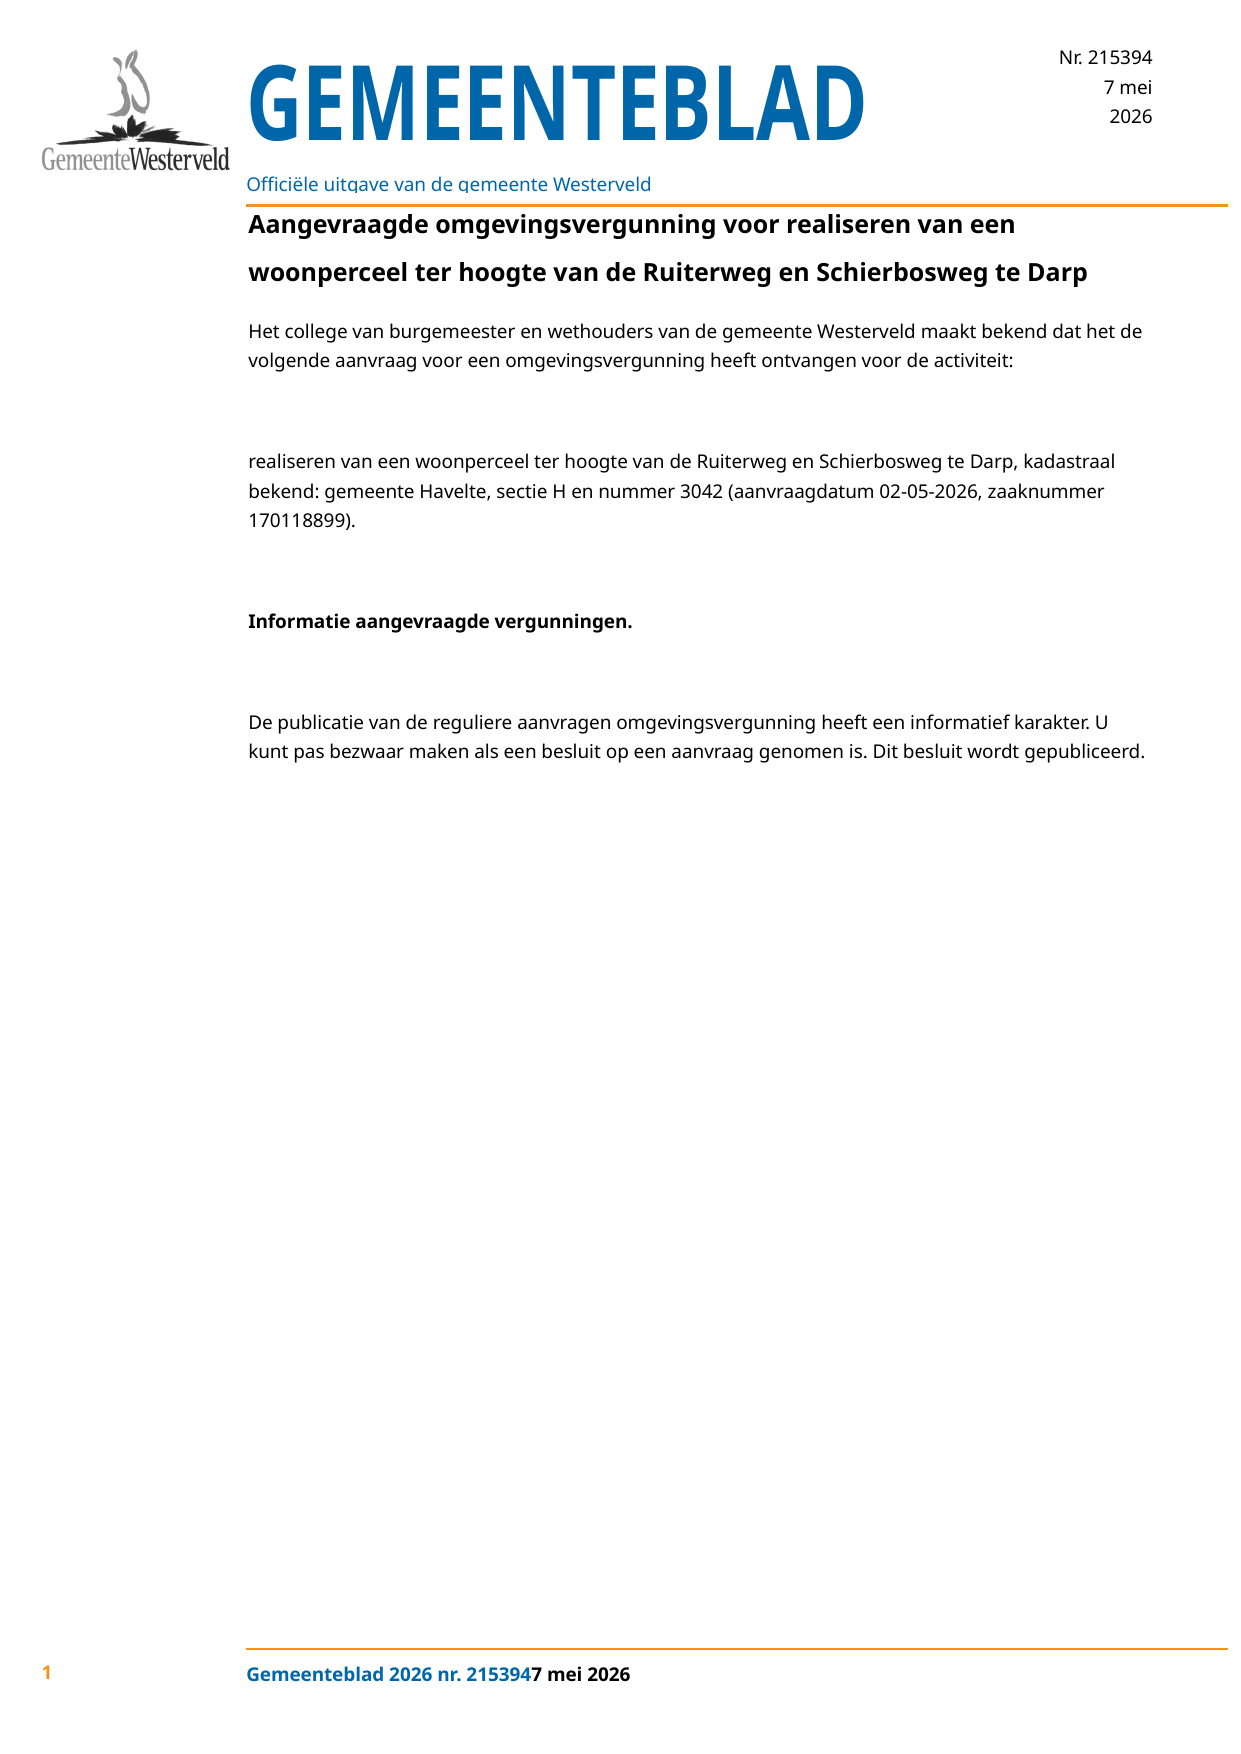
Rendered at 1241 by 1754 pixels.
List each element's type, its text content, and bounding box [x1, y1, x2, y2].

text realiseren van een woonperceel ter hoogte van de Ruiterweg en Schierbosweg te Darp, kadastraal bekend: gemeente Havelte, sectie H en nummer 3042 (aanvraagdatum 02-05-2026, zaaknummer 170118899). [248, 448, 1152, 533]
text Informatie aangevraagde vergunningen. [248, 608, 1152, 634]
text Aangevraagde omgevingsvergunning voor realiseren van een woonperceel ter hoogte van de Ruiterweg en Schierbosweg te Darp [248, 207, 1152, 288]
picture [41, 47, 231, 172]
text Het college van burgemeester en wethouders van de gemeente Westerveld maakt bekend dat het de volgende aanvraag voor een omgevingsvergunning heeft ontvangen voor de activiteit: [248, 318, 1152, 373]
text De publicatie van de reguliere aanvragen omgevingsvergunning heeft een informatief karakter. U kunt pas bezwaar maken als een besluit op een aanvraag genomen is. Dit besluit wordt gepubliceerd. [248, 709, 1152, 764]
